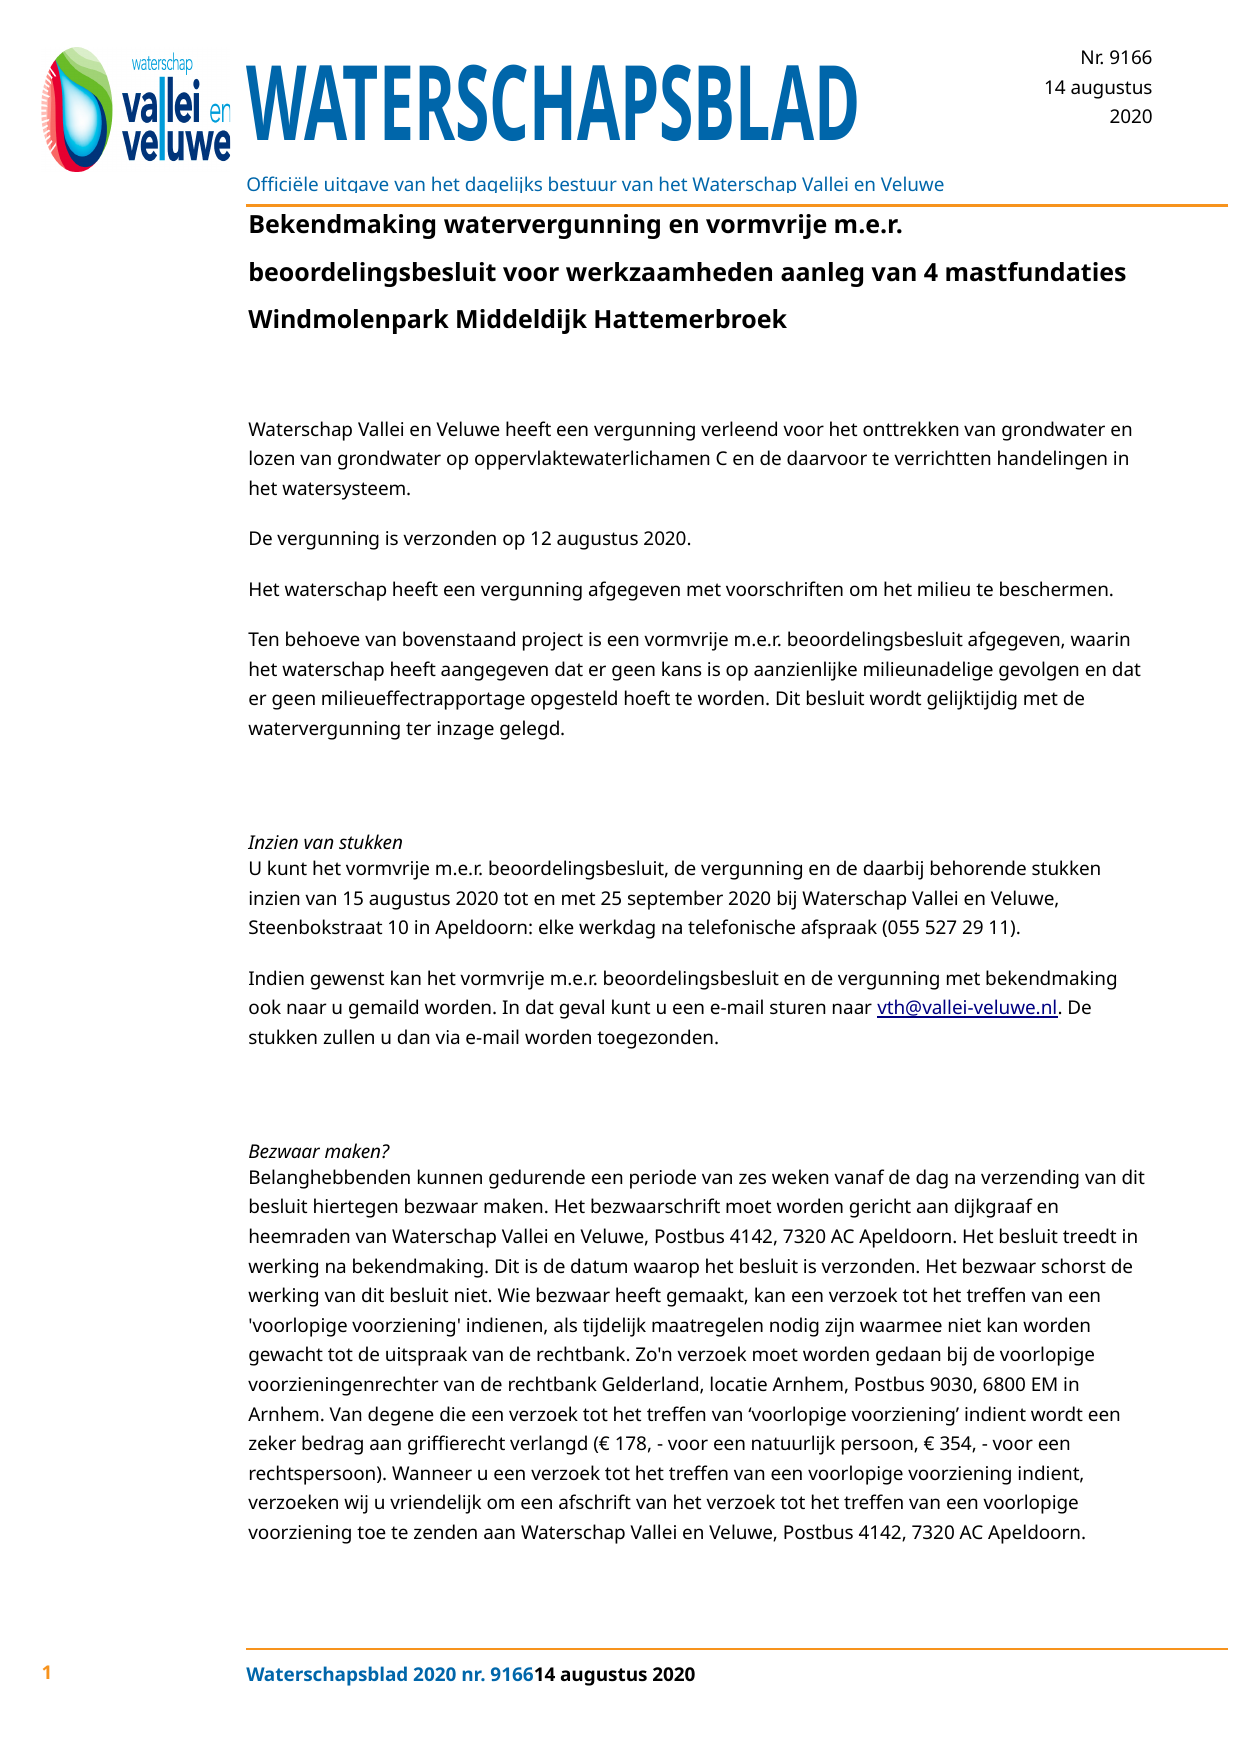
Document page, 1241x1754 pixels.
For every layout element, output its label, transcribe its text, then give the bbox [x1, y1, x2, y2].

text U kunt het vormvrije m.e.r. beoordelingsbesluit, de vergunning en de daarbij behorende stukken inzien van 15 augustus 2020 tot en met 25 september 2020 bij Waterschap Vallei en Veluwe, Steenbokstraat 10 in Apeldoorn: elke werkdag na telefonische afspraak (055 527 29 11). [248, 855, 1152, 940]
text Inzien van stukken [248, 829, 1152, 855]
picture [41, 47, 231, 172]
text Bezwaar maken? [248, 1138, 1152, 1164]
text Het waterschap heeft een vergunning afgegeven met voorschriften om het milieu te beschermen. [248, 576, 1152, 602]
text Bekendmaking watervergunning en vormvrije m.e.r. beoordelingsbesluit voor werkzaamheden aanleg van 4 mastfundaties Windmolenpark Middeldijk Hattemerbroek [248, 207, 1152, 336]
text Ten behoeve van bovenstaand project is een vormvrije m.e.r. beoordelingsbesluit afgegeven, waarin het waterschap heeft aangegeven dat er geen kans is op aanzienlijke milieunadelige gevolgen en dat er geen milieueffectrapportage opgesteld hoeft te worden. Dit besluit wordt gelijktijdig met de watervergunning ter inzage gelegd. [248, 626, 1152, 741]
text Indien gewenst kan het vormvrije m.e.r. beoordelingsbesluit en de vergunning met bekendmaking ook naar u gemaild worden. In dat geval kunt u een e-mail sturen naar vth@vallei-veluwe.nl. De stukken zullen u dan via e-mail worden toegezonden. [248, 965, 1152, 1050]
text De vergunning is verzonden op 12 augustus 2020. [248, 526, 1152, 551]
text Belanghebbenden kunnen gedurende een periode van zes weken vanaf de dag na verzending van dit besluit hiertegen bezwaar maken. Het bezwaarschrift moet worden gericht aan dijkgraaf en heemraden van Waterschap Vallei en Veluwe, Postbus 4142, 7320 AC Apeldoorn. Het besluit treedt in werking na bekendmaking. Dit is de datum waarop het besluit is verzonden. Het bezwaar schorst de werking van dit besluit niet. Wie bezwaar heeft gemaakt, kan een verzoek tot het treffen van een 'voorlopige voorziening' indienen, als tijdelijk maatregelen nodig zijn waarmee niet kan worden gewacht tot de uitspraak van de rechtbank. Zo'n verzoek moet worden gedaan bij de voorlopige voorzieningenrechter van de rechtbank Gelderland, locatie Arnhem, Postbus 9030, 6800 EM in Arnhem. Van degene die een verzoek tot het treffen van ‘voorlopige voorziening’ indient wordt een zeker bedrag aan griffierecht verlangd (€ 178, - voor een natuurlijk persoon, € 354, - voor een rechtspersoon). Wanneer u een verzoek tot het treffen van een voorlopige voorziening indient, verzoeken wij u vriendelijk om een afschrift van het verzoek tot het treffen van een voorlopige voorziening toe te zenden aan Waterschap Vallei en Veluwe, Postbus 4142, 7320 AC Apeldoorn. [248, 1164, 1152, 1545]
text Waterschap Vallei en Veluwe heeft een vergunning verleend voor het onttrekken van grondwater en lozen van grondwater op oppervlaktewaterlichamen C en de daarvoor te verrichtten handelingen in het watersysteem. [248, 416, 1152, 501]
